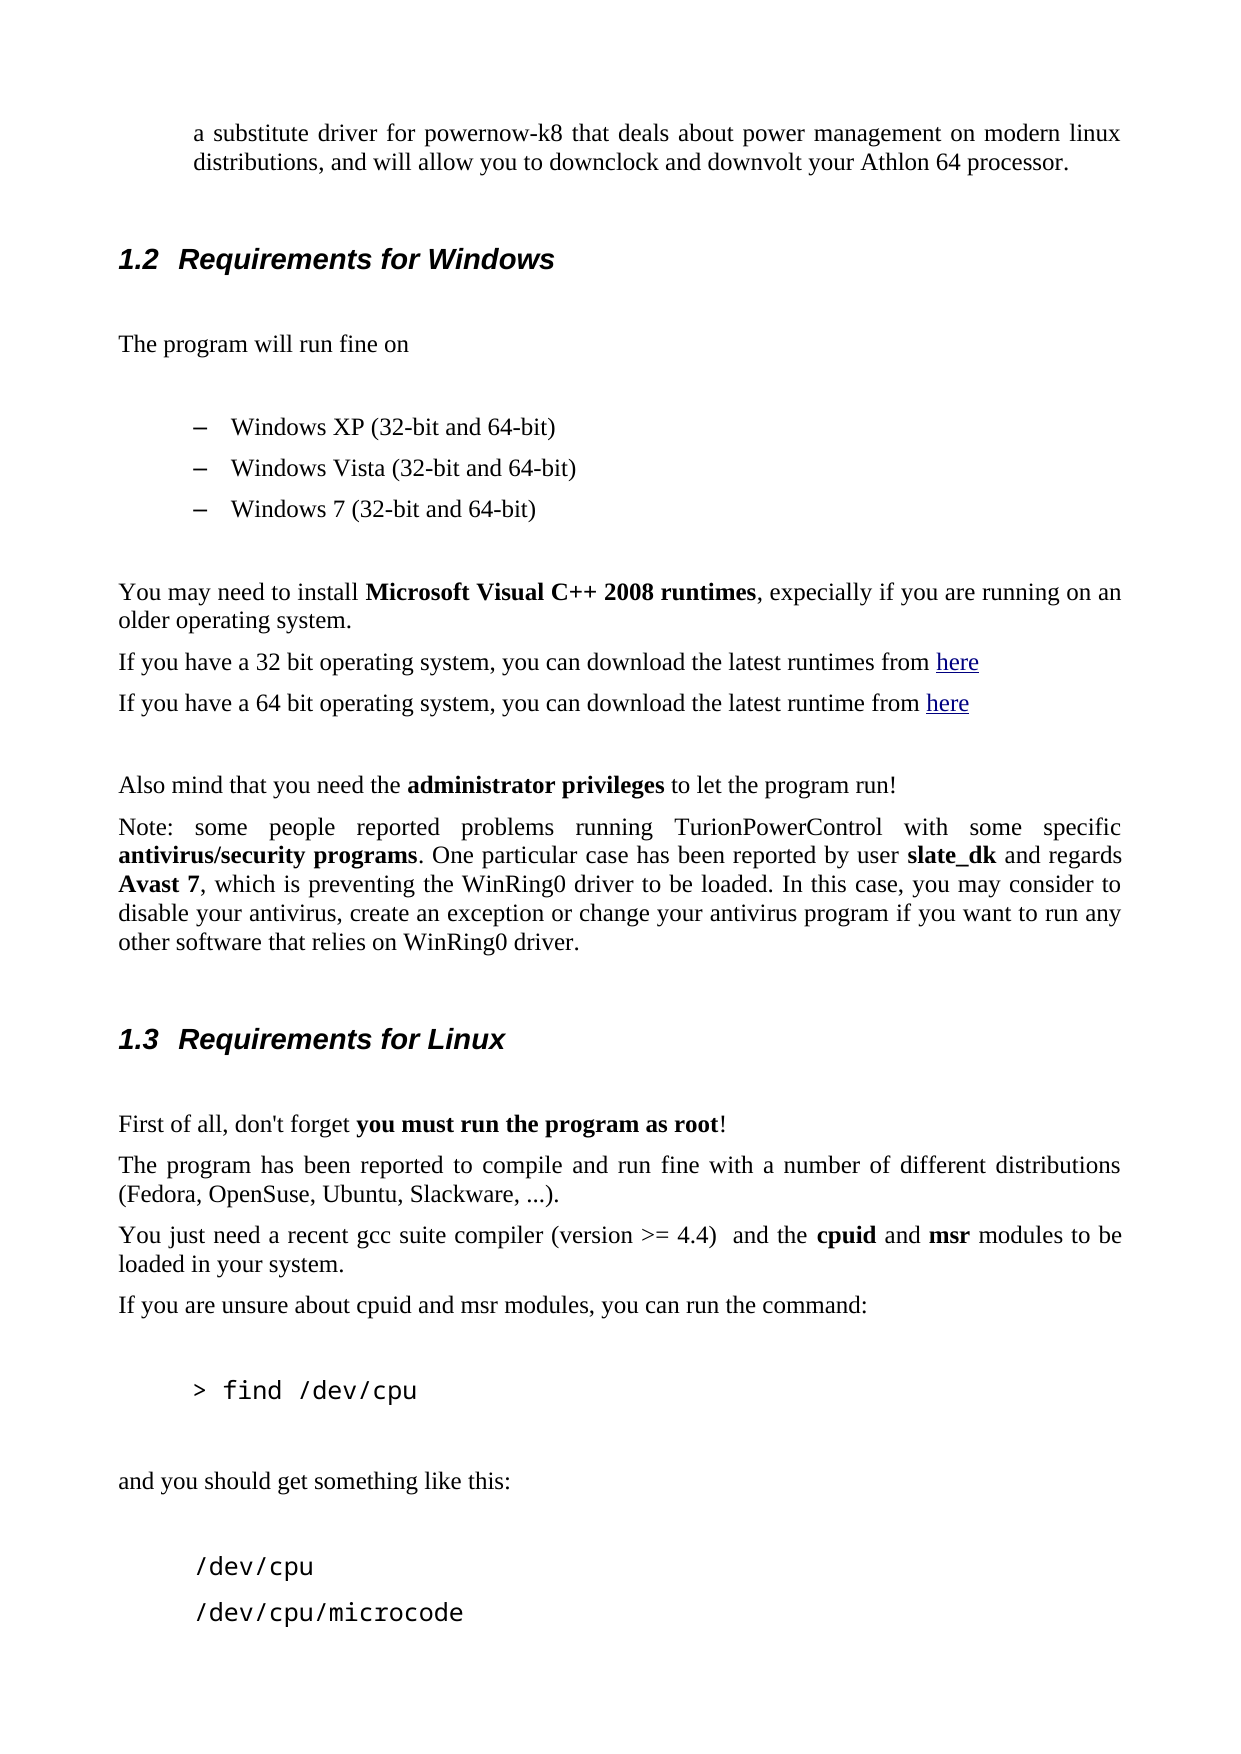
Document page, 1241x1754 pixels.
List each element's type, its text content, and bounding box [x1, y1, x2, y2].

list Windows XP (32-bit and 64-bit) [193, 412, 1122, 440]
text You just need a recent gcc suite compiler (version >= 4.4) and the cpuid and msr modules to be loaded in your system. [118, 1220, 1122, 1278]
text If you have a 64 bit operating system, you can download the latest runtime from here [118, 688, 1122, 717]
text If you have a 32 bit operating system, you can download the latest runtimes from here [118, 647, 1122, 675]
text First of all, don't forget you must run the program as root! [118, 1109, 1122, 1138]
text Note: some people reported problems running TurionPowerControl with some specific antivirus/security programs. One particular case has been reported by user slate_dk and regards Avast 7, which is preventing the WinRing0 driver to be loaded. In this case, you may consider to disable your antivirus, create an exception or change your antivirus program if you want to run any other software that relies on WinRing0 driver. [118, 812, 1122, 955]
text The program will run fine on [118, 329, 1122, 358]
list a substitute driver for powernow-k8 that deals about power management on modern linux distributions, and will allow you to downclock and downvolt your Athlon 64 processor. [156, 118, 1122, 176]
list Windows 7 (32-bit and 64-bit) [193, 494, 1122, 523]
subtitle Requirements for Windows [118, 242, 1122, 275]
text The program has been reported to compile and run fine with a number of different distributions (Fedora, OpenSuse, Ubuntu, Slackware, ...). [118, 1150, 1122, 1208]
text > find /dev/cpu [118, 1373, 1122, 1407]
text You may need to install Microsoft Visual C++ 2008 runtimes, expecially if you are running on an older operating system. [118, 577, 1122, 634]
text and you should get something like this: [118, 1466, 1122, 1494]
text If you are unsure about cpuid and msr modules, you can run the command: [118, 1290, 1122, 1319]
subtitle Requirements for Linux [118, 1022, 1122, 1055]
list Windows Vista (32-bit and 64-bit) [193, 453, 1122, 482]
text /dev/cpu/microcode [194, 1595, 1122, 1629]
text Also mind that you need the administrator privileges to let the program run! [118, 770, 1122, 799]
text /dev/cpu [194, 1548, 1122, 1582]
